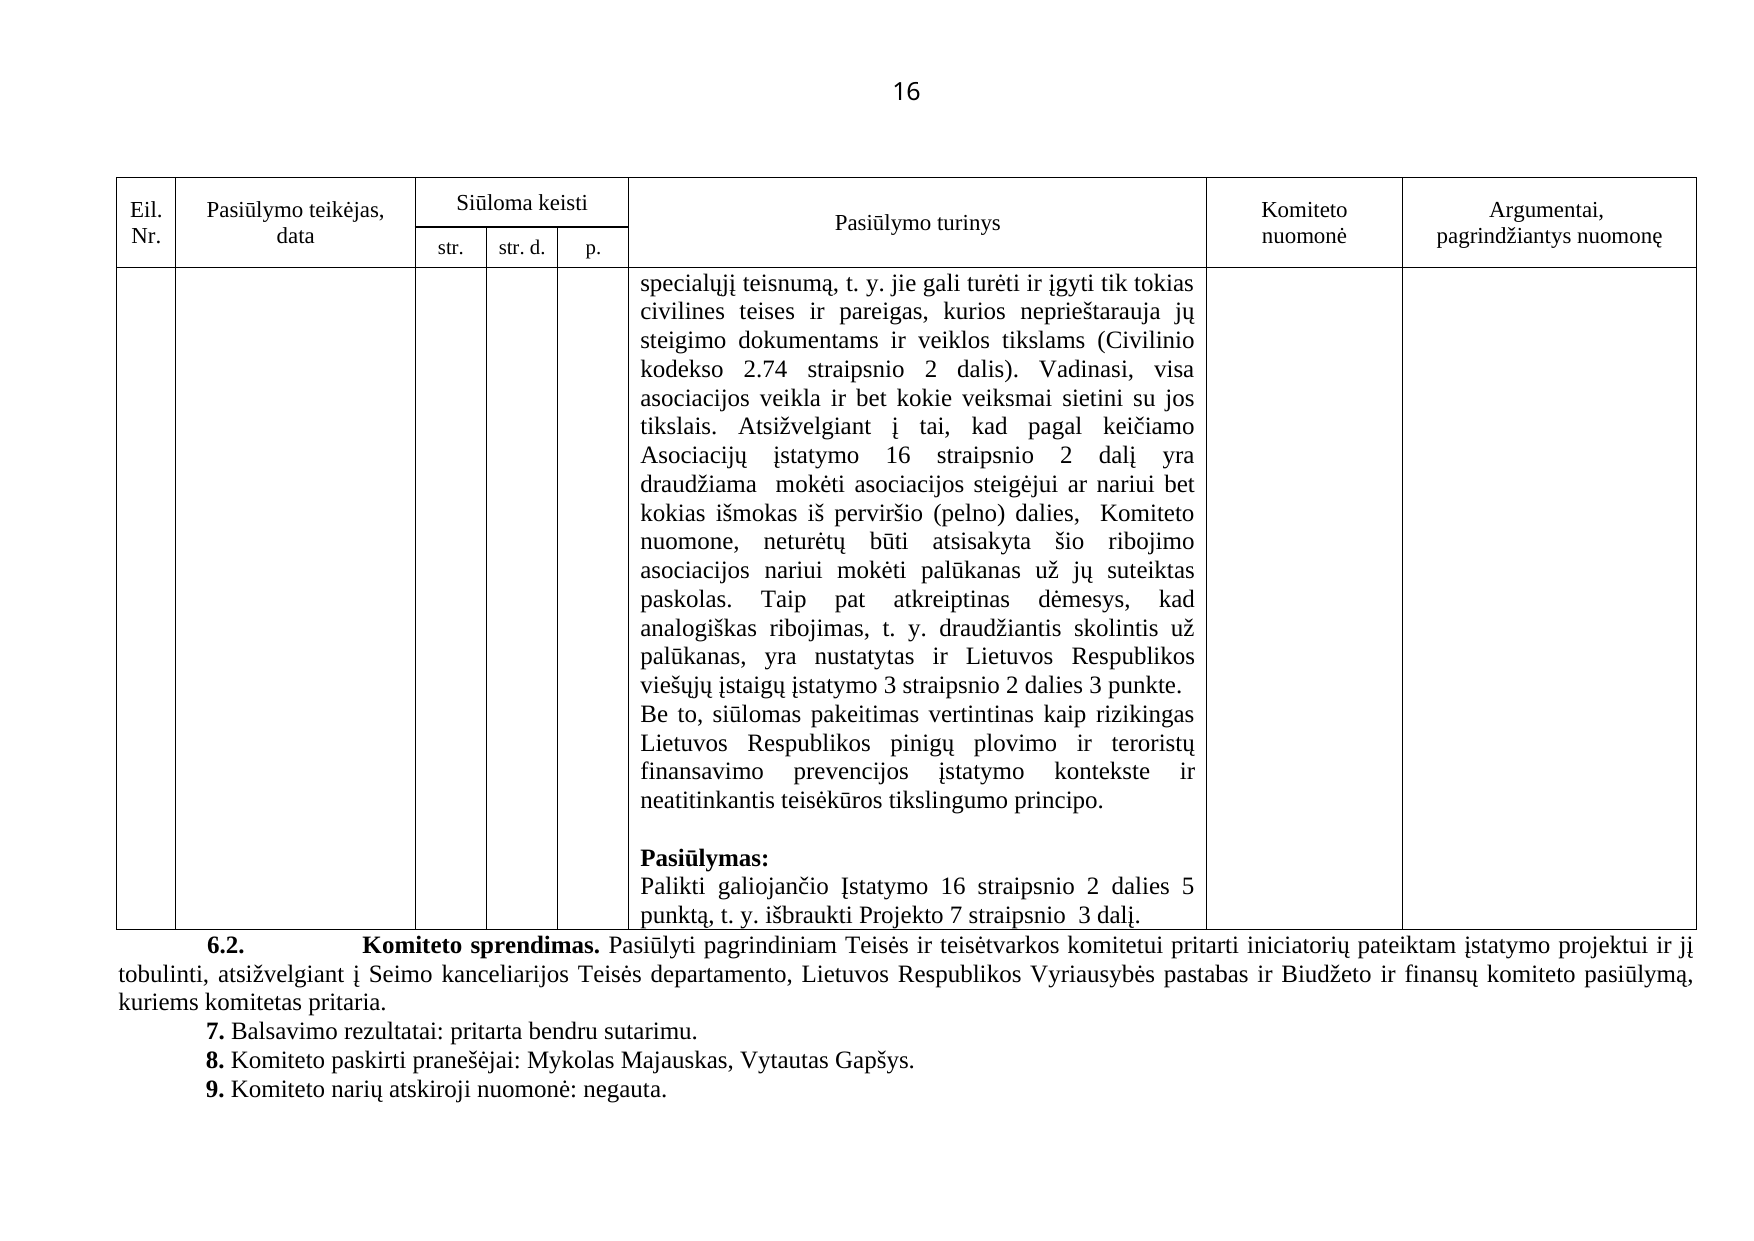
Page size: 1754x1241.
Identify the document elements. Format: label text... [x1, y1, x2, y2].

table_header Argumentai, pagrindžiantys nuomonę [1403, 178, 1696, 267]
table_cell [1207, 268, 1402, 929]
text 7. Balsavimo rezultatai: pritarta bendru sutarimu. [118, 1016, 1695, 1045]
table_cell str. d. [487, 228, 557, 267]
table_cell p. [558, 228, 628, 267]
table_cell [1403, 268, 1696, 929]
table_header Pasiūlymo teikėjas, data [176, 178, 415, 267]
text 8. Komiteto paskirti pranešėjai: Mykolas Majauskas, Vytautas Gapšys. [118, 1045, 1695, 1074]
table_cell [558, 268, 628, 929]
table_header Siūloma keisti [416, 178, 628, 226]
table_cell str. [416, 228, 486, 267]
table_cell specialųjį teisnumą, t. y. jie gali turėti ir įgyti tik tokias civilines teises ir pareigas, kurios neprieštarauja jų steigimo dokumentams ir veiklos tikslams (Civilinio kodekso 2.74 straipsnio 2 dalis). Vadinasi, visa asociacijos veikla ir bet kokie veiksmai sietini su jos tikslais. Atsižvelgiant į tai, kad pagal keičiamo Asociacijų įstatymo 16 straipsnio 2 dalį yra draudžiama mokėti asociacijos steigėjui ar nariui bet kokias išmokas iš perviršio (pelno) dalies, Komiteto nuomone, neturėtų būti atsisakyta šio ribojimo asociacijos nariui mokėti palūkanas už jų suteiktas paskolas. Taip pat atkreiptinas dėmesys, kad analogiškas ribojimas, t. y. draudžiantis skolintis už palūkanas, yra nustatytas ir Lietuvos Respublikos viešųjų įstaigų įstatymo 3 straipsnio 2 dalies 3 punkte. Be to, siūlomas pakeitimas vertintinas kaip rizikingas Lietuvos Respublikos pinigų plovimo ir teroristų finansavimo prevencijos įstatymo kontekste ir neatitinkantis teisėkūros tikslingumo principo. Pasiūlymas: Palikti galiojančio Įstatymo 16 straipsnio 2 dalies 5 punktą, t. y. išbraukti Projekto 7 straipsnio 3 dalį. [629, 268, 1206, 929]
table_header Pasiūlymo turinys [629, 178, 1206, 267]
text 9. Komiteto narių atskiroji nuomonė: negauta. [118, 1074, 1695, 1102]
table_header Komiteto nuomonė [1207, 178, 1402, 267]
table_cell [487, 268, 557, 929]
table_cell [416, 268, 486, 929]
table_cell [117, 268, 175, 929]
table_cell [176, 268, 415, 929]
table_header Eil. Nr. [117, 178, 175, 267]
list Komiteto sprendimas. Pasiūlyti pagrindiniam Teisės ir teisėtvarkos komitetui pritarti iniciatorių pateiktam įstatymo projektui ir jį tobulinti, atsižvelgiant į Seimo kanceliarijos Teisės departamento, Lietuvos Respublikos Vyriausybės pastabas ir Biudžeto ir finansų komiteto pasiūlymą, kuriems komitetas pritaria. [118, 930, 1695, 1016]
